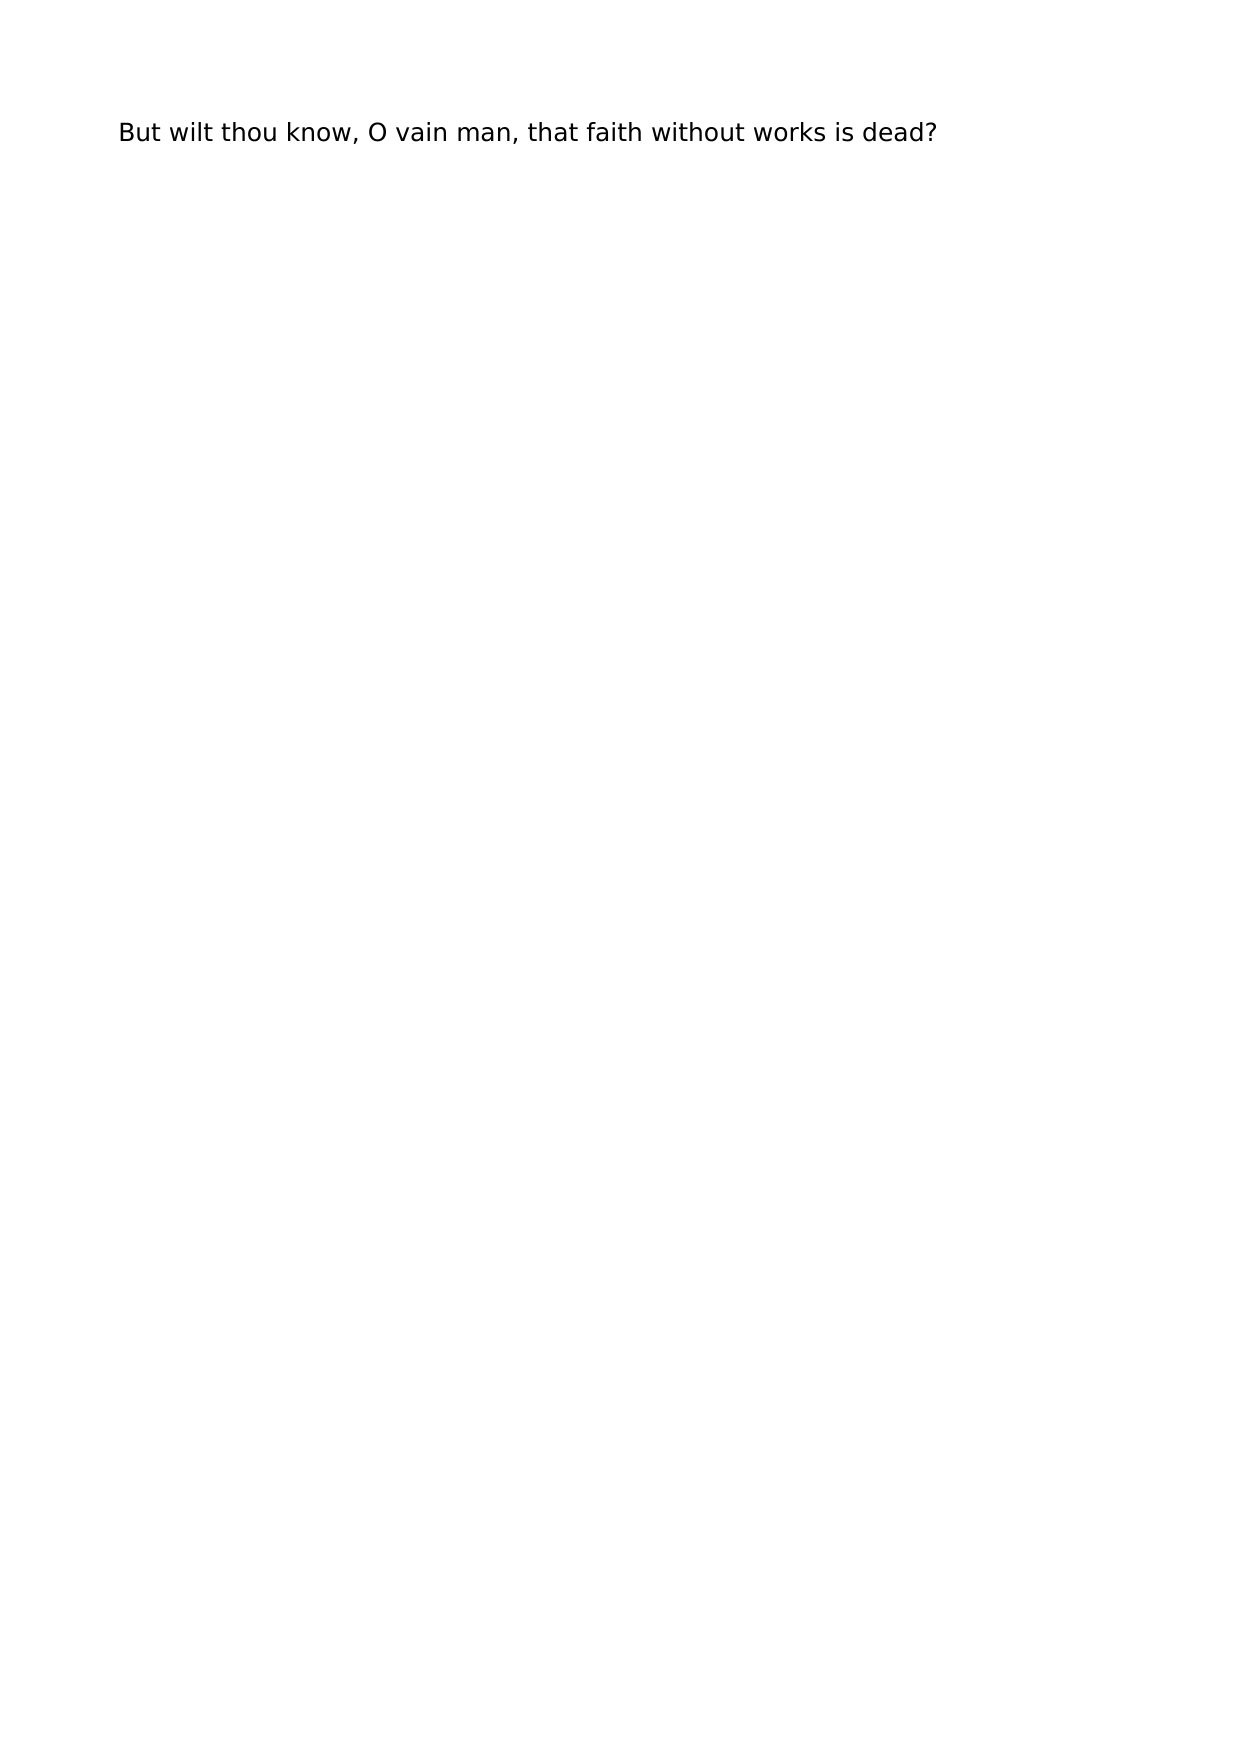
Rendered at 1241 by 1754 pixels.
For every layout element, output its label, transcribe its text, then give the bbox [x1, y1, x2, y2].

text But wilt thou know, O vain man, that faith without works is dead? [118, 118, 1122, 147]
